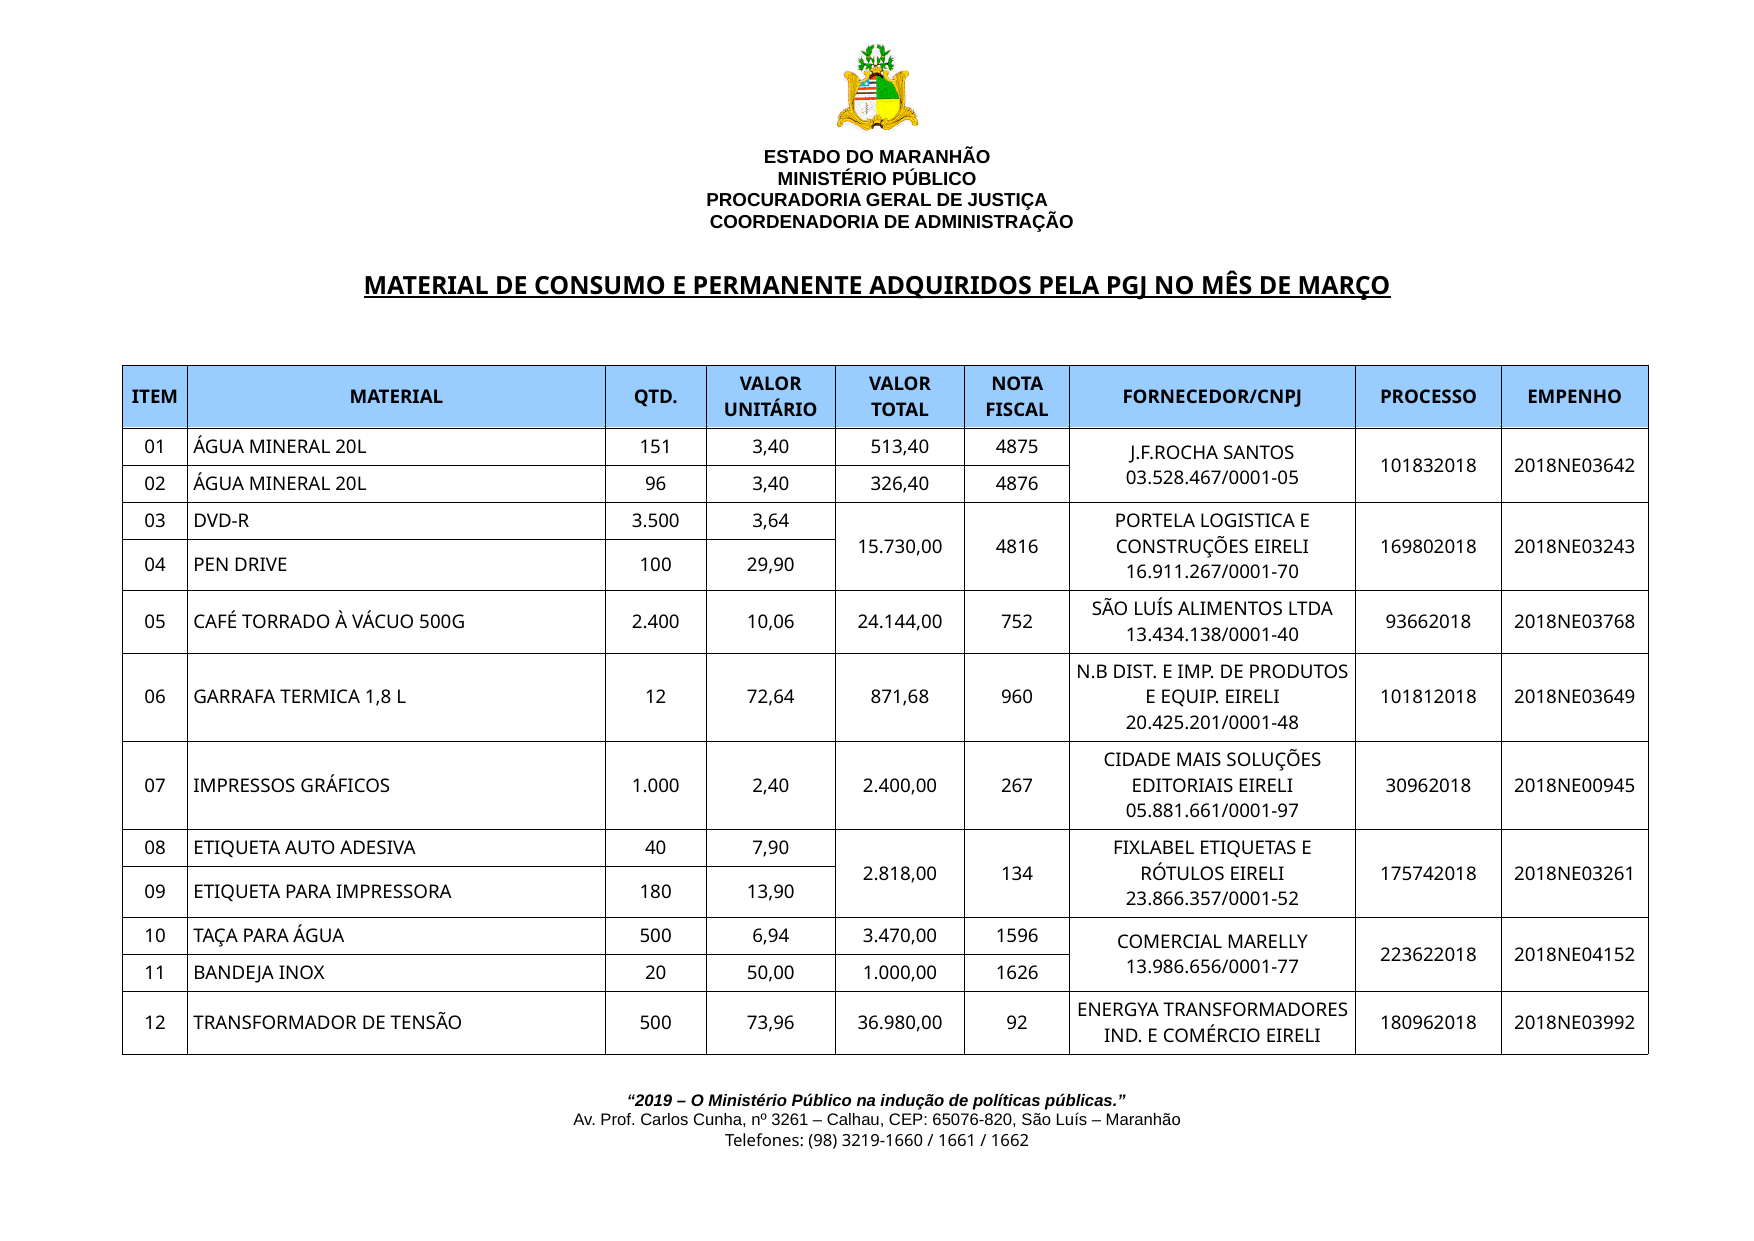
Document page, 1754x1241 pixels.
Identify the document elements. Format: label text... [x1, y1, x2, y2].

table_cell 3.500 [606, 503, 706, 539]
table_cell 05 [123, 591, 187, 652]
table_cell 223622018 [1356, 918, 1501, 991]
table_cell 03 [123, 503, 187, 539]
table_cell ÁGUA MINERAL 20L [188, 429, 605, 464]
table_cell TAÇA PARA ÁGUA [188, 918, 605, 954]
table_cell 93662018 [1356, 591, 1501, 652]
table_cell 101832018 [1356, 429, 1501, 502]
table_cell 100 [606, 540, 706, 590]
table_cell 96 [606, 466, 706, 502]
table_cell PORTELA LOGISTICA E CONSTRUÇÕES EIRELI 16.911.267/0001-70 [1070, 503, 1355, 590]
table_cell 02 [123, 466, 187, 502]
table_cell CAFÉ TORRADO À VÁCUO 500G [188, 591, 605, 652]
table_cell ÁGUA MINERAL 20L [188, 466, 605, 502]
table_cell 73,96 [707, 992, 835, 1053]
table_cell 2018NE03261 [1502, 830, 1648, 917]
table_cell 6,94 [707, 918, 835, 954]
table_header FORNECEDOR/CNPJ [1070, 366, 1355, 427]
table_cell 326,40 [836, 466, 964, 502]
table_header NOTA FISCAL [965, 366, 1069, 427]
table_cell 2018NE00945 [1502, 742, 1648, 829]
table_cell 960 [965, 654, 1069, 741]
table_cell GARRAFA TERMICA 1,8 L [188, 654, 605, 741]
table_cell 72,64 [707, 654, 835, 741]
table_cell 12 [606, 654, 706, 741]
table_header VALOR TOTAL [836, 366, 964, 427]
table_cell 09 [123, 867, 187, 917]
table_header QTD. [606, 366, 706, 427]
table_cell 1596 [965, 918, 1069, 954]
table_cell 151 [606, 429, 706, 464]
table_cell 180962018 [1356, 992, 1501, 1053]
table_cell TRANSFORMADOR DE TENSÃO [188, 992, 605, 1053]
table_cell 175742018 [1356, 830, 1501, 917]
table_cell IMPRESSOS GRÁFICOS [188, 742, 605, 829]
table_cell 29,90 [707, 540, 835, 590]
table_cell 08 [123, 830, 187, 866]
table_cell 101812018 [1356, 654, 1501, 741]
table_cell 3.470,00 [836, 918, 964, 954]
table_cell 4816 [965, 503, 1069, 590]
table_cell 3,64 [707, 503, 835, 539]
table_cell 752 [965, 591, 1069, 652]
table_cell CIDADE MAIS SOLUÇÕES EDITORIAIS EIRELI 05.881.661/0001-97 [1070, 742, 1355, 829]
table_header EMPENHO [1502, 366, 1648, 427]
table_cell 11 [123, 955, 187, 991]
table_cell 40 [606, 830, 706, 866]
table_header MATERIAL [188, 366, 605, 427]
table_header ITEM [123, 366, 187, 427]
table_cell 92 [965, 992, 1069, 1053]
table_cell 267 [965, 742, 1069, 829]
table_cell 06 [123, 654, 187, 741]
table_cell 12 [123, 992, 187, 1053]
table_cell 2018NE03243 [1502, 503, 1648, 590]
table_cell PEN DRIVE [188, 540, 605, 590]
table_cell 169802018 [1356, 503, 1501, 590]
table_cell 04 [123, 540, 187, 590]
table_cell 2.400,00 [836, 742, 964, 829]
table_cell J.F.ROCHA SANTOS 03.528.467/0001-05 [1070, 429, 1355, 502]
table_cell 15.730,00 [836, 503, 964, 590]
table_cell 3,40 [707, 466, 835, 502]
table_cell 2018NE04152 [1502, 918, 1648, 991]
table_cell 3,40 [707, 429, 835, 464]
table_cell 1.000,00 [836, 955, 964, 991]
table_cell FIXLABEL ETIQUETAS E RÓTULOS EIRELI 23.866.357/0001-52 [1070, 830, 1355, 917]
table_cell 2,40 [707, 742, 835, 829]
table_cell 2018NE03768 [1502, 591, 1648, 652]
table_cell ETIQUETA AUTO ADESIVA [188, 830, 605, 866]
table_cell DVD-R [188, 503, 605, 539]
table_cell 2018NE03649 [1502, 654, 1648, 741]
table_cell 01 [123, 429, 187, 464]
table_cell 4876 [965, 466, 1069, 502]
table_cell 180 [606, 867, 706, 917]
table_cell 30962018 [1356, 742, 1501, 829]
table_cell 24.144,00 [836, 591, 964, 652]
table_cell 513,40 [836, 429, 964, 464]
table_cell 10 [123, 918, 187, 954]
table_cell SÃO LUÍS ALIMENTOS LTDA 13.434.138/0001-40 [1070, 591, 1355, 652]
table_cell 13,90 [707, 867, 835, 917]
table_cell ETIQUETA PARA IMPRESSORA [188, 867, 605, 917]
table_cell 36.980,00 [836, 992, 964, 1053]
table_cell 134 [965, 830, 1069, 917]
table_cell 50,00 [707, 955, 835, 991]
table_cell N.B DIST. E IMP. DE PRODUTOS E EQUIP. EIRELI 20.425.201/0001-48 [1070, 654, 1355, 741]
table_cell 2018NE03992 [1502, 992, 1648, 1053]
table_cell 1.000 [606, 742, 706, 829]
table_header VALOR UNITÁRIO [707, 366, 835, 427]
table_cell 07 [123, 742, 187, 829]
table_cell 10,06 [707, 591, 835, 652]
table_cell 500 [606, 992, 706, 1053]
table_cell ENERGYA TRANSFORMADORES IND. E COMÉRCIO EIRELI [1070, 992, 1355, 1053]
table_cell 500 [606, 918, 706, 954]
table_cell 4875 [965, 429, 1069, 464]
table_cell COMERCIAL MARELLY 13.986.656/0001-77 [1070, 918, 1355, 991]
table_cell 7,90 [707, 830, 835, 866]
table_cell 2018NE03642 [1502, 429, 1648, 502]
table_cell 871,68 [836, 654, 964, 741]
table_cell 2.818,00 [836, 830, 964, 917]
table_header PROCESSO [1356, 366, 1501, 427]
table_cell 20 [606, 955, 706, 991]
table_cell 2.400 [606, 591, 706, 652]
table_cell BANDEJA INOX [188, 955, 605, 991]
table_cell 1626 [965, 955, 1069, 991]
